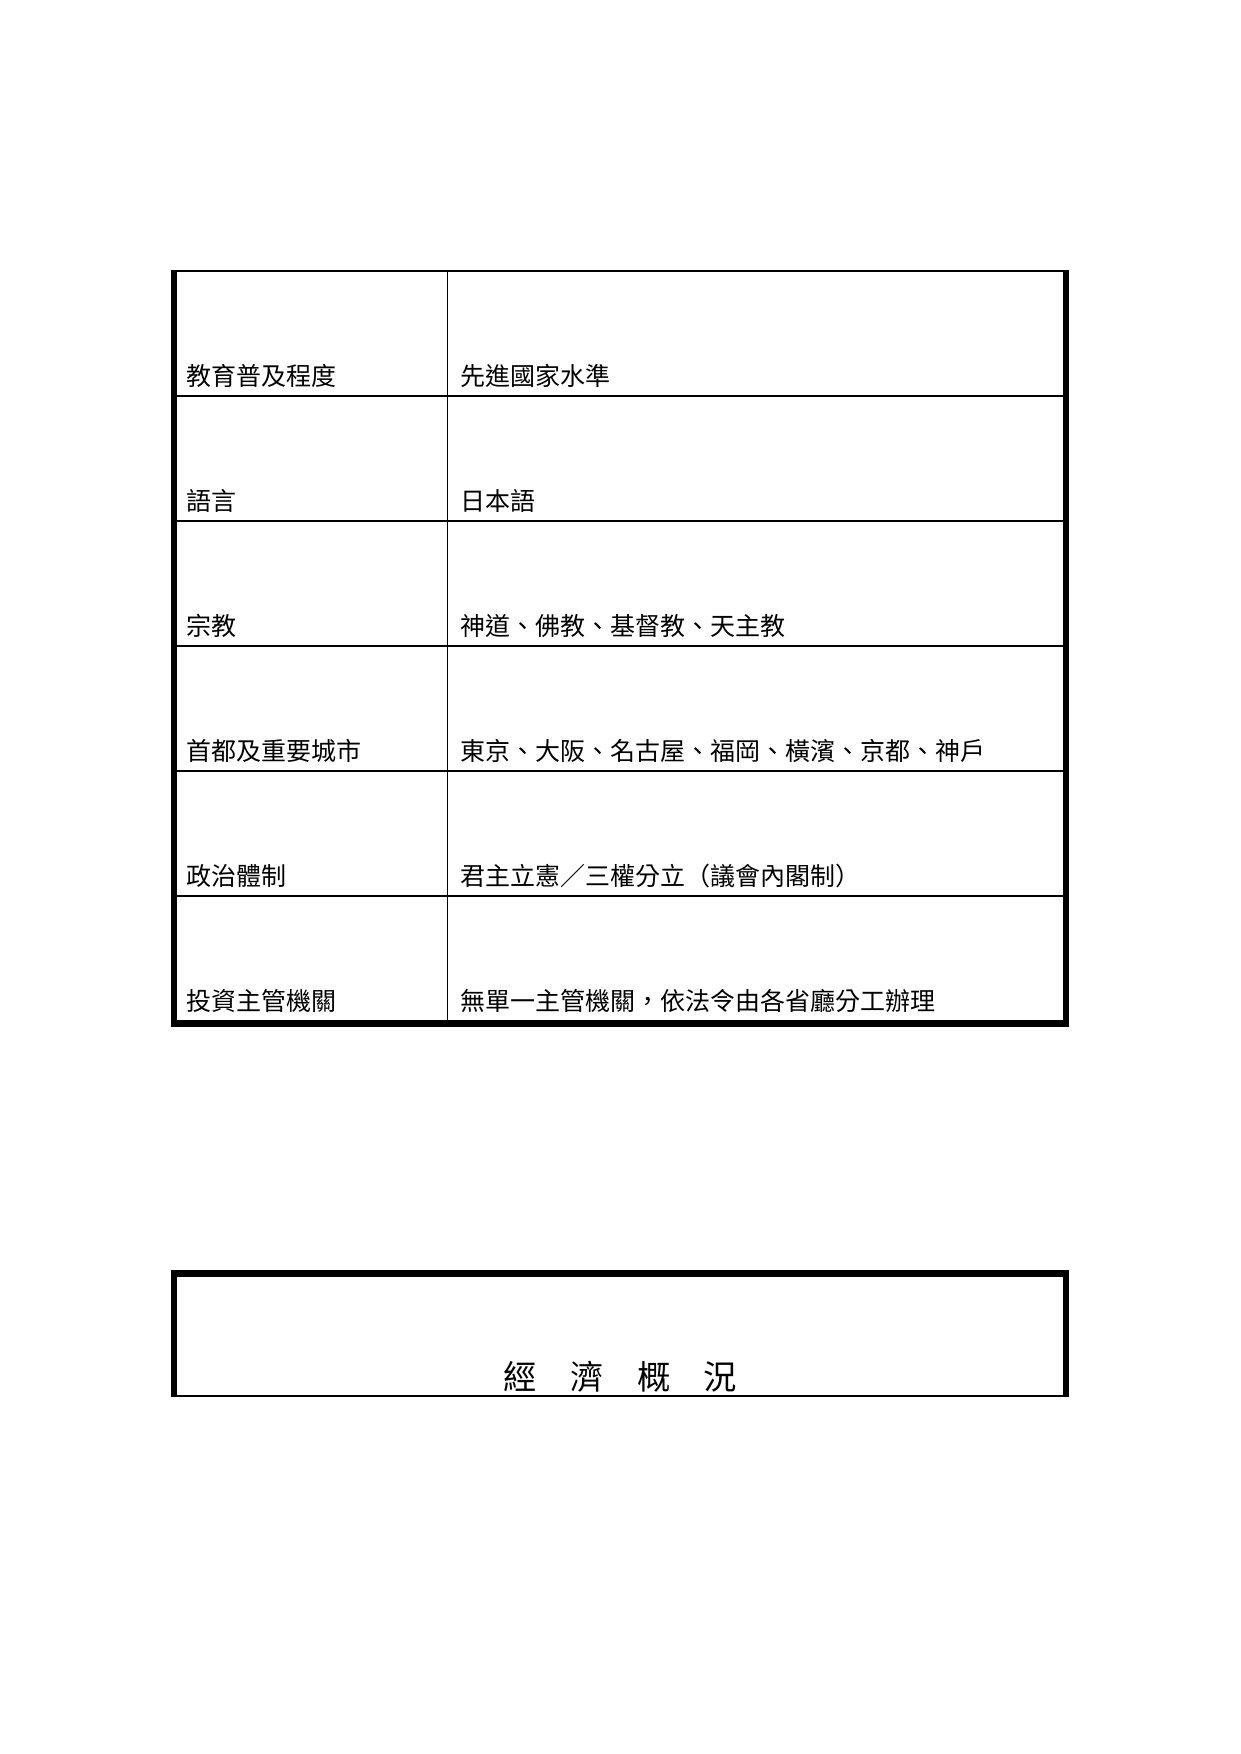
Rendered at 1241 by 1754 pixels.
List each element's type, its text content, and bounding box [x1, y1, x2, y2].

table_cell 宗教 [177, 522, 447, 645]
table_cell 投資主管機關 [177, 897, 447, 1020]
table_header 經 濟 概 況 [177, 1277, 1063, 1395]
table_cell 教育普及程度 [177, 272, 447, 395]
table_cell 語言 [177, 397, 447, 520]
table_cell 首都及重要城市 [177, 647, 447, 770]
table_cell 政治體制 [177, 772, 447, 895]
table_cell 東京、大阪、名古屋、福岡、橫濱、京都、神戶 [448, 647, 1063, 770]
table_cell 神道、佛教、基督教、天主教 [448, 522, 1063, 645]
table_cell 日本語 [448, 397, 1063, 520]
table_cell 無單一主管機關，依法令由各省廳分工辦理 [448, 897, 1063, 1020]
table_cell 先進國家水準 [448, 272, 1063, 395]
table_cell 君主立憲／三權分立（議會內閣制） [448, 772, 1063, 895]
